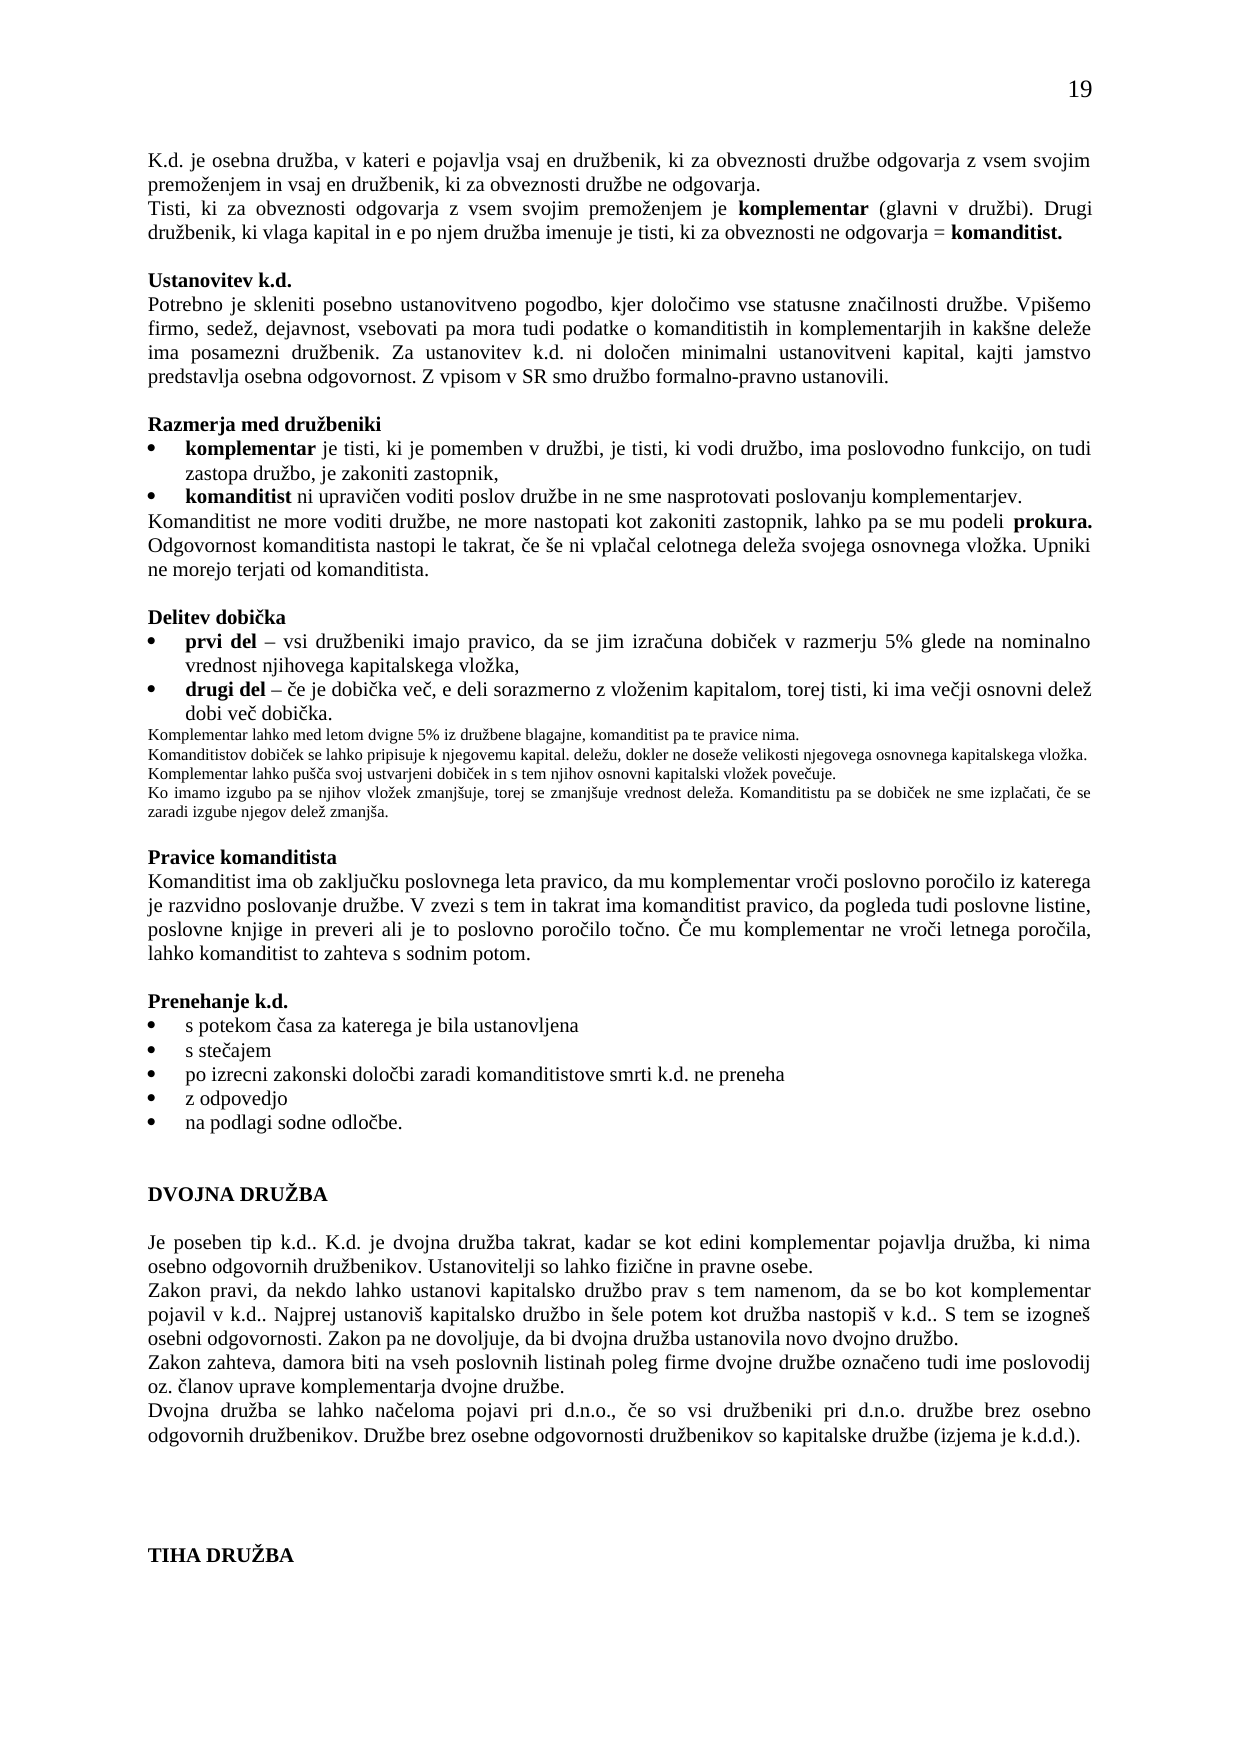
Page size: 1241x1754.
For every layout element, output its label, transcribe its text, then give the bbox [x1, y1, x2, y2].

text Zakon pravi, da nekdo lahko ustanovi kapitalsko družbo prav s tem namenom, da se bo kot komplementar pojavil v k.d.. Najprej ustanoviš kapitalsko družbo in šele potem kot družba nastopiš v k.d.. S tem se izogneš osebni odgovornosti. Zakon pa ne dovoljuje, da bi dvojna družba ustanovila novo dvojno družbo. [148, 1278, 1093, 1350]
text Komplementar lahko pušča svoj ustvarjeni dobiček in s tem njihov osnovni kapitalski vložek povečuje. [148, 763, 1093, 783]
list na podlagi sodne odločbe. [148, 1110, 1093, 1134]
text Je poseben tip k.d.. K.d. je dvojna družba takrat, kadar se kot edini komplementar pojavlja družba, ki nima osebno odgovornih družbenikov. Ustanovitelji so lahko fizične in pravne osebe. [148, 1230, 1093, 1278]
text Ko imamo izgubo pa se njihov vložek zmanjšuje, torej se zmanjšuje vrednost deleža. Komanditistu pa se dobiček ne sme izplačati, če se zaradi izgube njegov delež zmanjša. [148, 783, 1093, 821]
text Komanditist ima ob zaključku poslovnega leta pravico, da mu komplementar vroči poslovno poročilo iz katerega je razvidno poslovanje družbe. V zvezi s tem in takrat ima komanditist pravico, da pogleda tudi poslovne listine, poslovne knjige in preveri ali je to poslovno poročilo točno. Če mu komplementar ne vroči letnega poročila, lahko komanditist to zahteva s sodnim potom. [148, 869, 1093, 965]
list komanditist ni upravičen voditi poslov družbe in ne sme nasprotovati poslovanju komplementarjev. [148, 484, 1093, 508]
list komplementar je tisti, ki je pomemben v družbi, je tisti, ki vodi družbo, ima poslovodno funkcijo, on tudi zastopa družbo, je zakoniti zastopnik, [148, 436, 1093, 484]
list po izrecni zakonski določbi zaradi komanditistove smrti k.d. ne preneha [148, 1062, 1093, 1086]
text Potrebno je skleniti posebno ustanovitveno pogodbo, kjer določimo vse statusne značilnosti družbe. Vpišemo firmo, sedež, dejavnost, vsebovati pa mora tudi podatke o komanditistih in komplementarjih in kakšne deleže ima posamezni družbenik. Za ustanovitev k.d. ni določen minimalni ustanovitveni kapital, kajti jamstvo predstavlja osebna odgovornost. Z vpisom v SR smo družbo formalno-pravno ustanovili. [148, 292, 1093, 388]
subtitle Delitev dobička [148, 605, 1093, 629]
list prvi del – vsi družbeniki imajo pravico, da se jim izračuna dobiček v razmerju 5% glede na nominalno vrednost njihovega kapitalskega vložka, [148, 629, 1093, 677]
list s stečajem [148, 1037, 1093, 1062]
list z odpovedjo [148, 1086, 1093, 1110]
text Dvojna družba se lahko načeloma pojavi pri d.n.o., če so vsi družbeniki pri d.n.o. družbe brez osebno odgovornih družbenikov. Družbe brez osebne odgovornosti družbenikov so kapitalske družbe (izjema je k.d.d.). [148, 1398, 1093, 1447]
subtitle TIHA DRUŽBA [148, 1543, 1093, 1567]
text Komanditistov dobiček se lahko pripisuje k njegovemu kapital. deležu, dokler ne doseže velikosti njegovega osnovnega kapitalskega vložka. [148, 744, 1093, 763]
text Komanditist ne more voditi družbe, ne more nastopati kot zakoniti zastopnik, lahko pa se mu podeli prokura. Odgovornost komanditista nastopi le takrat, če še ni vplačal celotnega deleža svojega osnovnega vložka. Upniki ne morejo terjati od komanditista. [148, 508, 1093, 581]
text Prenehanje k.d. [148, 989, 1093, 1013]
text K.d. je osebna družba, v kateri e pojavlja vsaj en družbenik, ki za obveznosti družbe odgovarja z vsem svojim premoženjem in vsaj en družbenik, ki za obveznosti družbe ne odgovarja. [148, 148, 1093, 196]
list s potekom časa za katerega je bila ustanovljena [148, 1013, 1093, 1037]
list drugi del – če je dobička več, e deli sorazmerno z vloženim kapitalom, torej tisti, ki ima večji osnovni delež dobi več dobička. [148, 677, 1093, 725]
subtitle Pravice komanditista [148, 845, 1093, 869]
text Tisti, ki za obveznosti odgovarja z vsem svojim premoženjem je komplementar (glavni v družbi). Drugi družbenik, ki vlaga kapital in e po njem družba imenuje je tisti, ki za obveznosti ne odgovarja = komanditist. [148, 196, 1093, 244]
text Ustanovitev k.d. [148, 268, 1093, 292]
text Zakon zahteva, damora biti na vseh poslovnih listinah poleg firme dvojne družbe označeno tudi ime poslovodij oz. članov uprave komplementarja dvojne družbe. [148, 1350, 1093, 1398]
subtitle DVOJNA DRUŽBA [148, 1182, 1093, 1206]
text Komplementar lahko med letom dvigne 5% iz družbene blagajne, komanditist pa te pravice nima. [148, 725, 1093, 744]
subtitle Razmerja med družbeniki [148, 412, 1093, 436]
